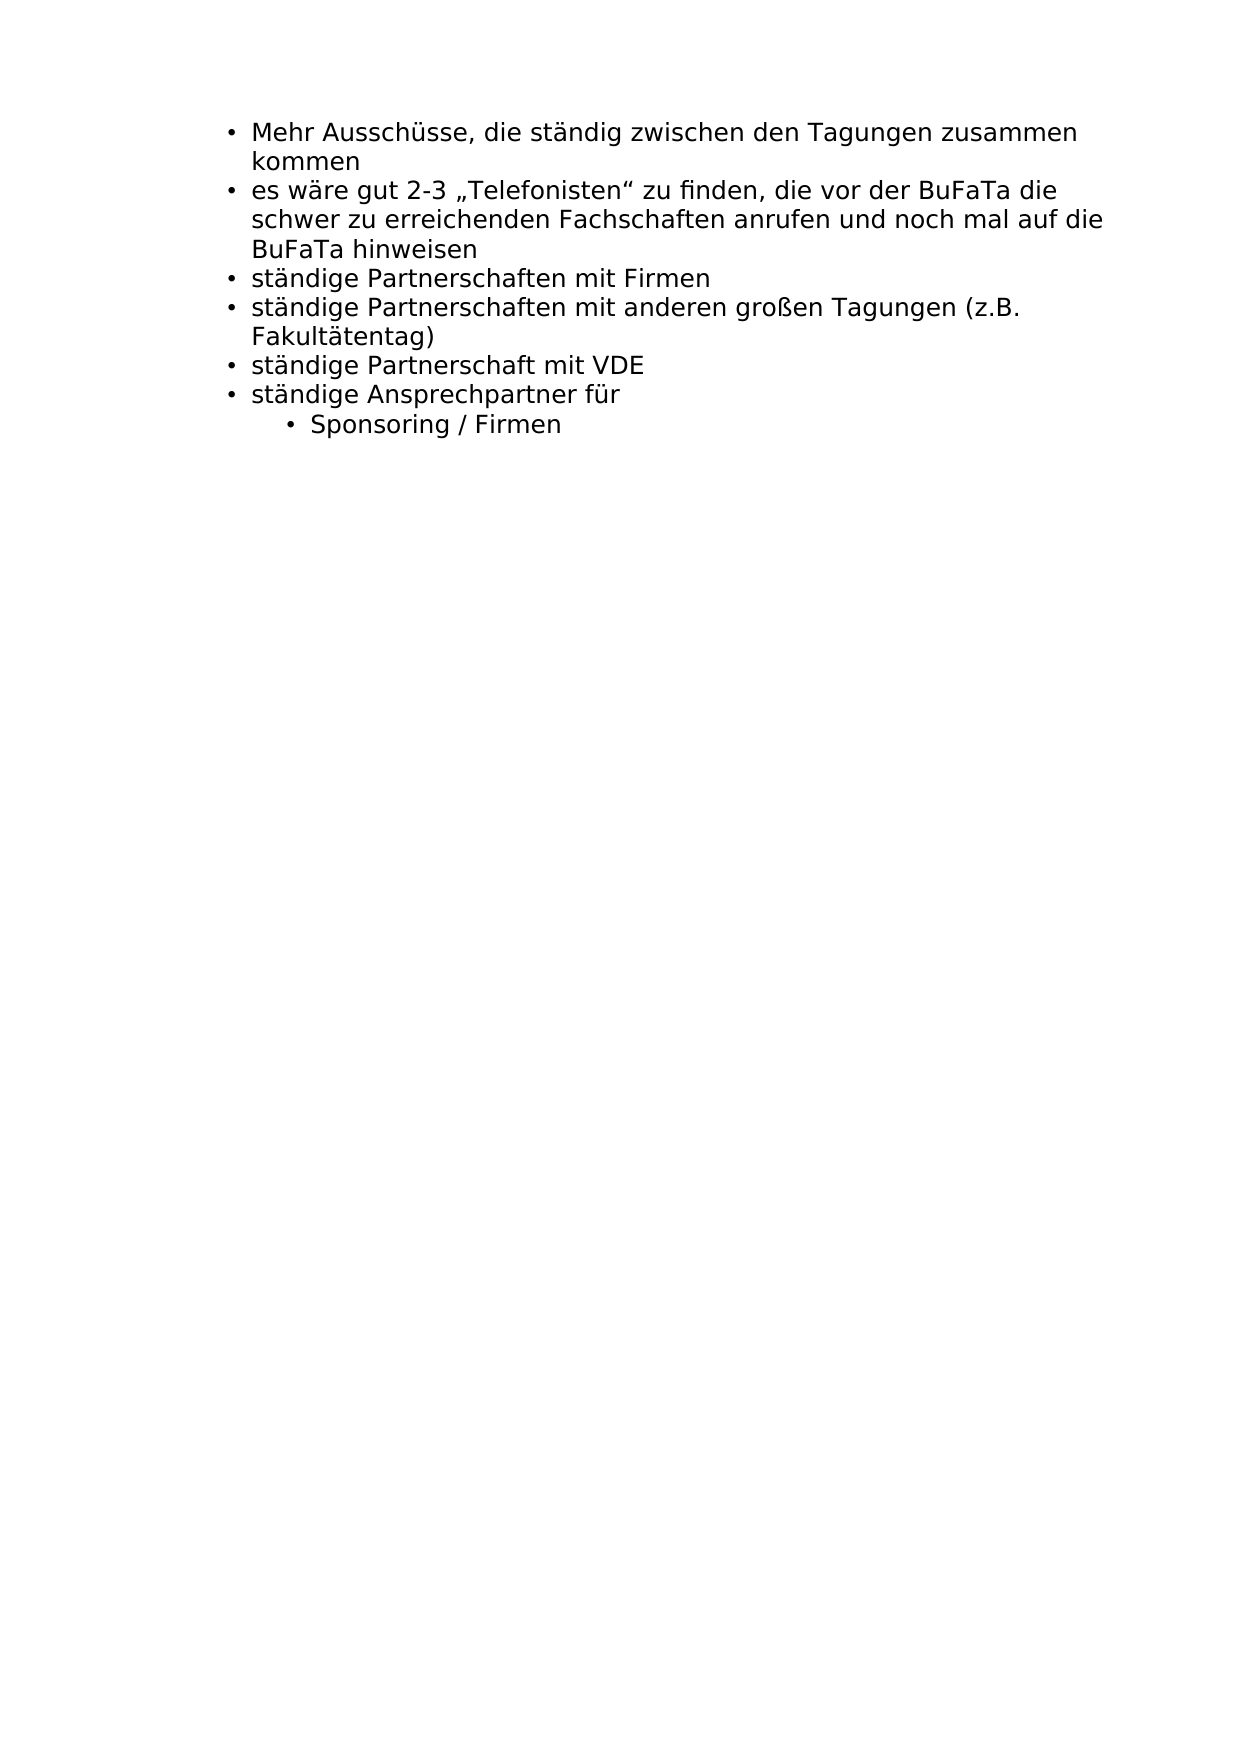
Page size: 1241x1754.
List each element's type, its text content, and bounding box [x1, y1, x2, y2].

list ständige Partnerschaften mit Firmen [236, 264, 1122, 293]
list ständige Partnerschaft mit VDE [236, 351, 1122, 381]
list ständige Ansprechpartner für [236, 381, 1122, 410]
list es wäre gut 2-3 „Telefonisten“ zu finden, die vor der BuFaTa die schwer zu erreichenden Fachschaften anrufen und noch mal auf die BuFaTa hinweisen [236, 176, 1122, 264]
list Mehr Ausschüsse, die ständig zwischen den Tagungen zusammen kommen [236, 118, 1122, 176]
list Sponsoring / Firmen [295, 410, 1122, 439]
list ständige Partnerschaften mit anderen großen Tagungen (z.B. Fakultätentag) [236, 293, 1122, 351]
